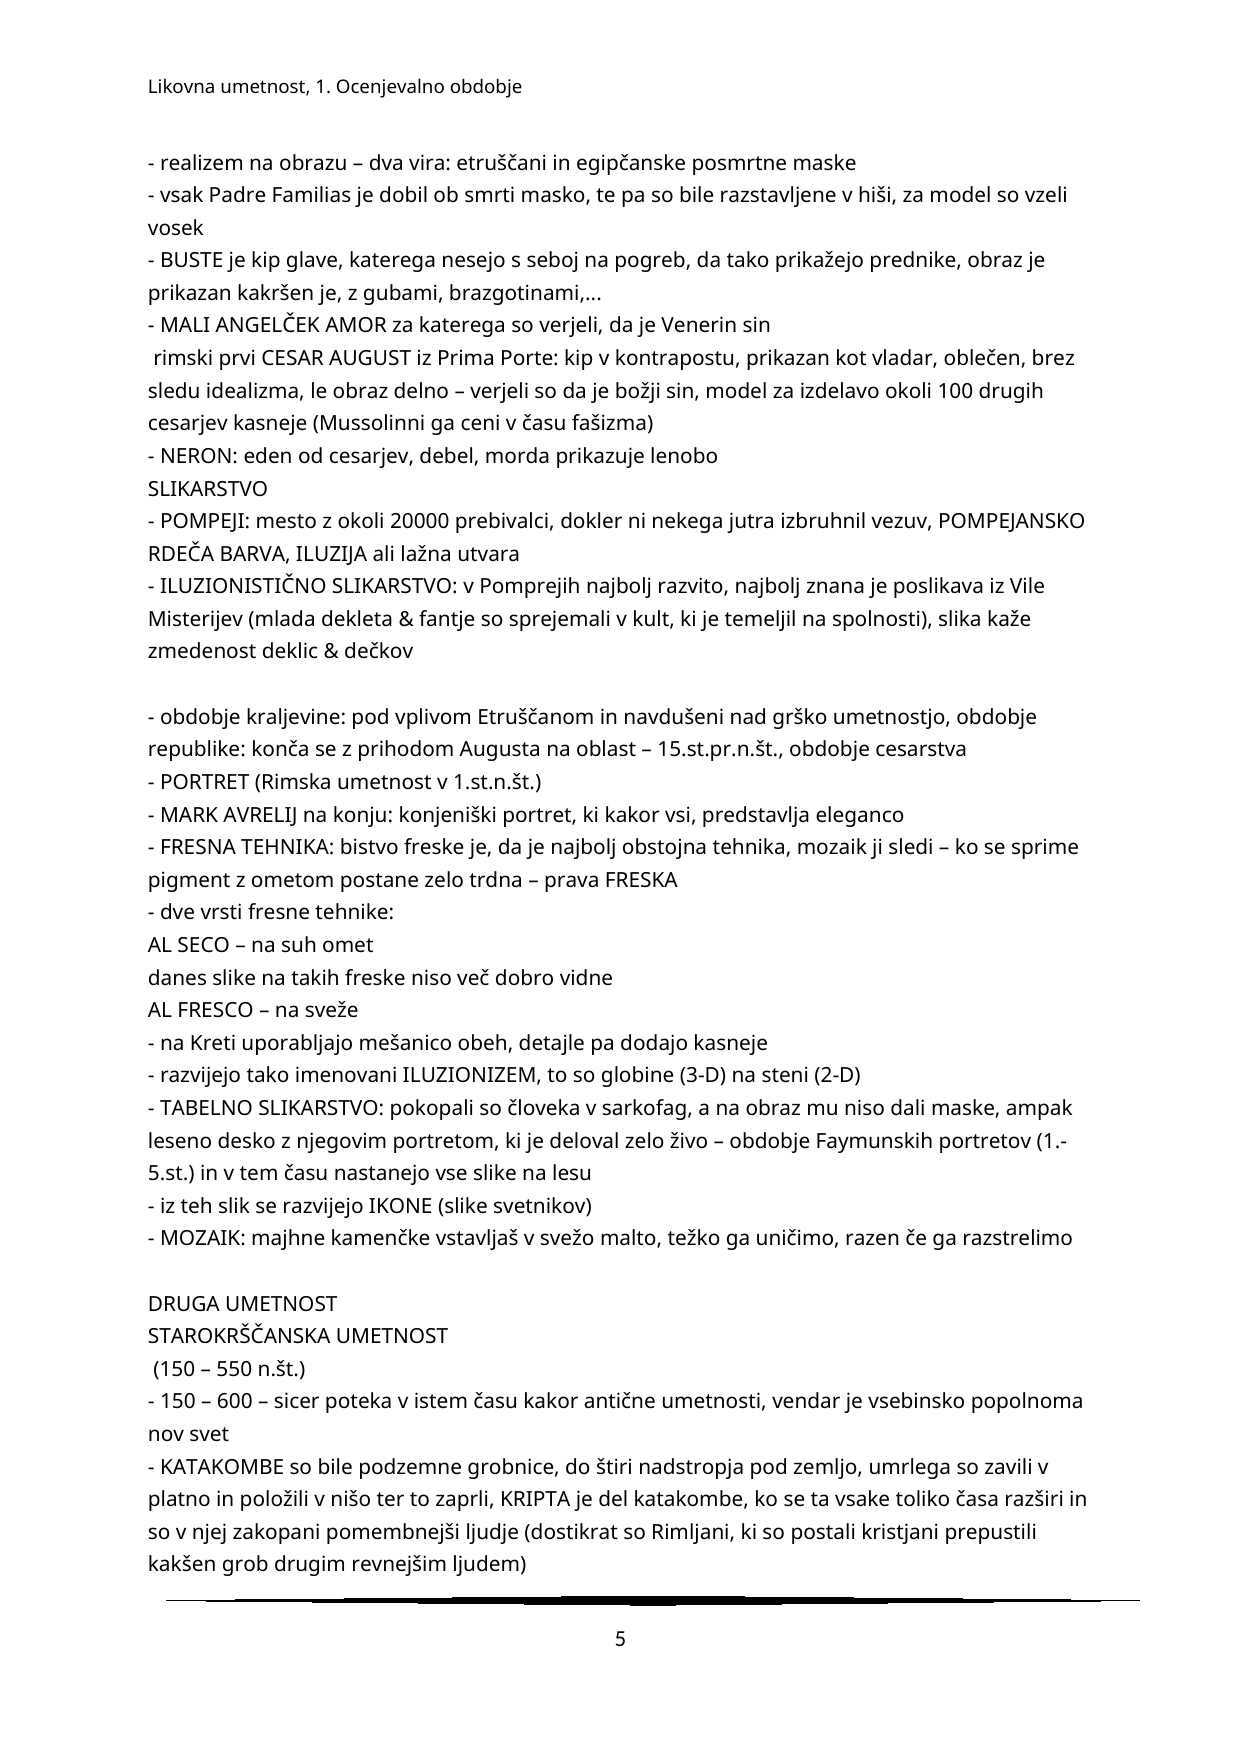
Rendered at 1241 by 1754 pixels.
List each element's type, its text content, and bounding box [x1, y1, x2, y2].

text - MARK AVRELIJ na konju: konjeniški portret, ki kakor vsi, predstavlja eleganco [148, 800, 1093, 828]
text DRUGA UMETNOST [148, 1289, 1093, 1317]
text - POMPEJI: mesto z okoli 20000 prebivalci, dokler ni nekega jutra izbruhnil vezuv, POMPEJANSKO RDEČA BARVA, ILUZIJA ali lažna utvara [148, 506, 1093, 567]
text AL FRESCO – na sveže [148, 995, 1093, 1024]
text - NERON: eden od cesarjev, debel, morda prikazuje lenobo [148, 441, 1093, 469]
text - FRESNA TEHNIKA: bistvo freske je, da je najbolj obstojna tehnika, mozaik ji sledi – ko se sprime pigment z ometom postane zelo trdna – prava FRESKA [148, 832, 1093, 893]
text rimski prvi CESAR AUGUST iz Prima Porte: kip v kontrapostu, prikazan kot vladar, oblečen, brez sledu idealizma, le obraz delno – verjeli so da je božji sin, model za izdelavo okoli 100 drugih cesarjev kasneje (Mussolinni ga ceni v času fašizma) [148, 343, 1093, 437]
text - MALI ANGELČEK AMOR za katerega so verjeli, da je Venerin sin [148, 311, 1093, 339]
text - PORTRET (Rimska umetnost v 1.st.n.št.) [148, 767, 1093, 796]
text - vsak Padre Familias je dobil ob smrti masko, te pa so bile razstavljene v hiši, za model so vzeli vosek [148, 180, 1093, 241]
text - 150 – 600 – sicer poteka v istem času kakor antične umetnosti, vendar je vsebinsko popolnoma nov svet [148, 1387, 1093, 1448]
text - ILUZIONISTIČNO SLIKARSTVO: v Pomprejih najbolj razvito, najbolj znana je poslikava iz Vile Misterijev (mlada dekleta & fantje so sprejemali v kult, ki je temeljil na spolnosti), slika kaže zmedenost deklic & dečkov [148, 571, 1093, 665]
text - BUSTE je kip glave, katerega nesejo s seboj na pogreb, da tako prikažejo prednike, obraz je prikazan kakršen je, z gubami, brazgotinami,... [148, 245, 1093, 306]
text - obdobje kraljevine: pod vplivom Etruščanom in navdušeni nad grško umetnostjo, obdobje republike: konča se z prihodom Augusta na oblast – 15.st.pr.n.št., obdobje cesarstva [148, 702, 1093, 763]
text - TABELNO SLIKARSTVO: pokopali so človeka v sarkofag, a na obraz mu niso dali maske, ampak leseno desko z njegovim portretom, ki je deloval zelo živo – obdobje Faymunskih portretov (1.-5.st.) in v tem času nastanejo vse slike na lesu [148, 1093, 1093, 1187]
text - razvijejo tako imenovani ILUZIONIZEM, to so globine (3-D) na steni (2-D) [148, 1061, 1093, 1089]
text danes slike na takih freske niso več dobro vidne [148, 963, 1093, 991]
text STAROKRŠČANSKA UMETNOST [148, 1321, 1093, 1350]
text (150 – 550 n.št.) [148, 1354, 1093, 1382]
text - na Kreti uporabljajo mešanico obeh, detajle pa dodajo kasneje [148, 1028, 1093, 1056]
text SLIKARSTVO [148, 474, 1093, 502]
text - iz teh slik se razvijejo IKONE (slike svetnikov) [148, 1191, 1093, 1219]
text AL SECO – na suh omet [148, 930, 1093, 958]
text - MOZAIK: majhne kamenčke vstavljaš v svežo malto, težko ga uničimo, razen če ga razstrelimo [148, 1223, 1093, 1252]
text - dve vrsti fresne tehnike: [148, 897, 1093, 926]
text - realizem na obrazu – dva vira: etruščani in egipčanske posmrtne maske [148, 148, 1093, 176]
text - KATAKOMBE so bile podzemne grobnice, do štiri nadstropja pod zemljo, umrlega so zavili v platno in položili v nišo ter to zaprli, KRIPTA je del katakombe, ko se ta vsake toliko časa razširi in so v njej zakopani pomembnejši ljudje (dostikrat so Rimljani, ki so postali kristjani prepustili kakšen grob drugim revnejšim ljudem) [148, 1452, 1093, 1578]
